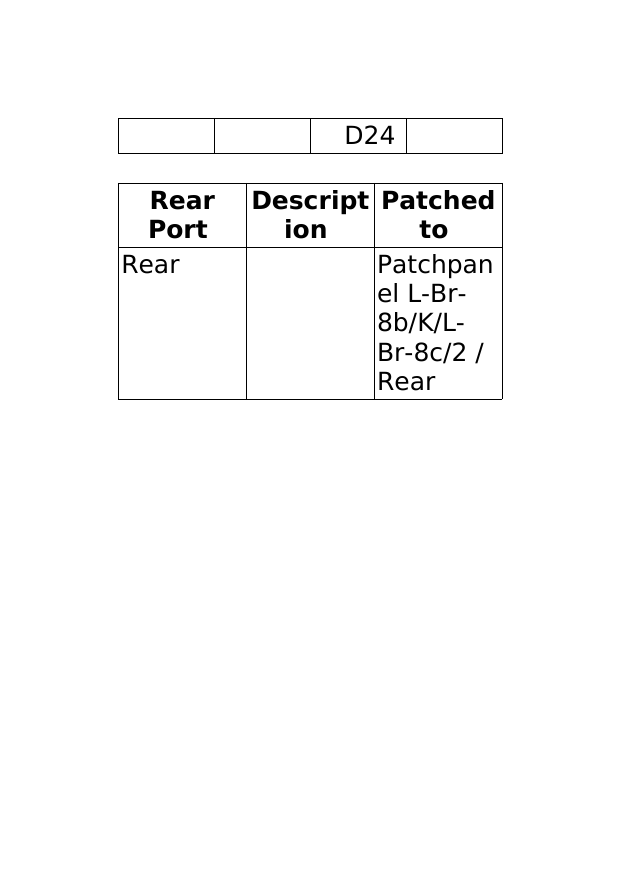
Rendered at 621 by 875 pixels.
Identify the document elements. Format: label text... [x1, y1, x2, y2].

table_cell [247, 248, 374, 399]
table_header Patched to [375, 184, 502, 247]
table_header Rear Port [119, 184, 246, 247]
table_cell D24 [311, 119, 406, 153]
table_cell Patchpanel L-Br-8b/K/L-Br-8c/2 / Rear [375, 248, 502, 399]
table_cell [119, 119, 214, 153]
table_cell Rear [119, 248, 246, 399]
table_header Description [247, 184, 374, 247]
table_cell [407, 119, 502, 153]
table_cell [215, 119, 310, 153]
